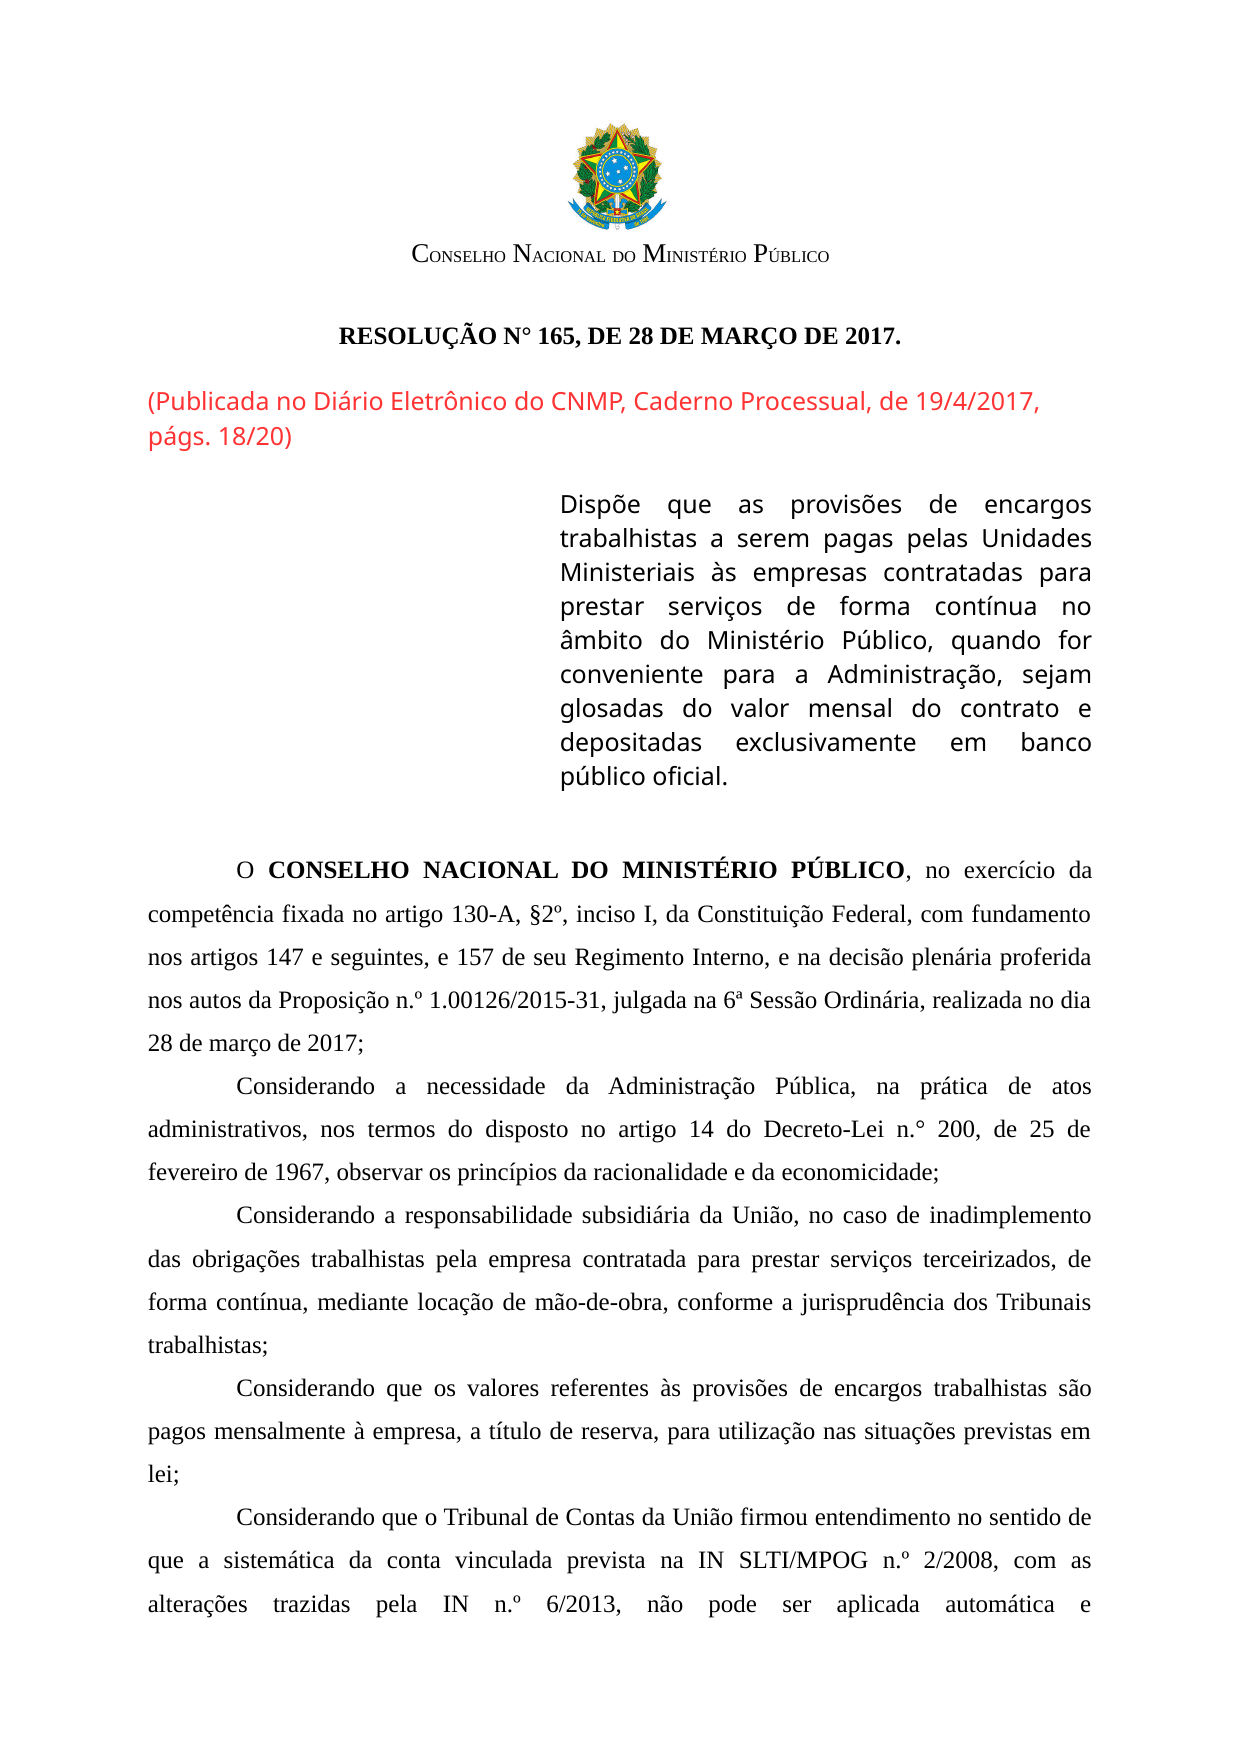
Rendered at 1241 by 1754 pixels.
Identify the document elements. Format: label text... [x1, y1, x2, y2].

text RESOLUÇÃO N° 165, DE 28 DE MARÇO DE 2017. [148, 321, 1093, 350]
text O CONSELHO NACIONAL DO MINISTÉRIO PÚBLICO, no exercício da competência fixada no artigo 130-A, §2º, inciso I, da Constituição Federal, com fundamento nos artigos 147 e seguintes, e 157 de seu Regimento Interno, e na decisão plenária proferida nos autos da Proposição n.º 1.00126/2015-31, julgada na 6ª Sessão Ordinária, realizada no dia 28 de março de 2017; [148, 856, 1093, 1057]
text Considerando que os valores referentes às provisões de encargos trabalhistas são pagos mensalmente à empresa, a título de reserva, para utilização nas situações previstas em lei; [148, 1373, 1093, 1488]
text Considerando a necessidade da Administração Pública, na prática de atos administrativos, nos termos do disposto no artigo 14 do Decreto-Lei n.° 200, de 25 de fevereiro de 1967, observar os princípios da racionalidade e da economicidade; [148, 1071, 1093, 1186]
text Dispõe que as provisões de encargos trabalhistas a serem pagas pelas Unidades Ministeriais às empresas contratadas para prestar serviços de forma contínua no âmbito do Ministério Público, quando for conveniente para a Administração, sejam glosadas do valor mensal do contrato e depositadas exclusivamente em banco público oficial. [559, 486, 1093, 793]
text (Publicada no Diário Eletrônico do CNMP, Caderno Processual, de 19/4/2017, págs. 18/20) [148, 384, 1093, 452]
text Considerando que o Tribunal de Contas da União firmou entendimento no sentido de que a sistemática da conta vinculada prevista na IN SLTI/MPOG n.º 2/2008, com as alterações trazidas pela IN n.º 6/2013, não pode ser aplicada automática e [148, 1502, 1093, 1617]
text Considerando a responsabilidade subsidiária da União, no caso de inadimplemento das obrigações trabalhistas pela empresa contratada para prestar serviços terceirizados, de forma contínua, mediante locação de mão-de-obra, conforme a jurisprudência dos Tribunais trabalhistas; [148, 1201, 1093, 1359]
